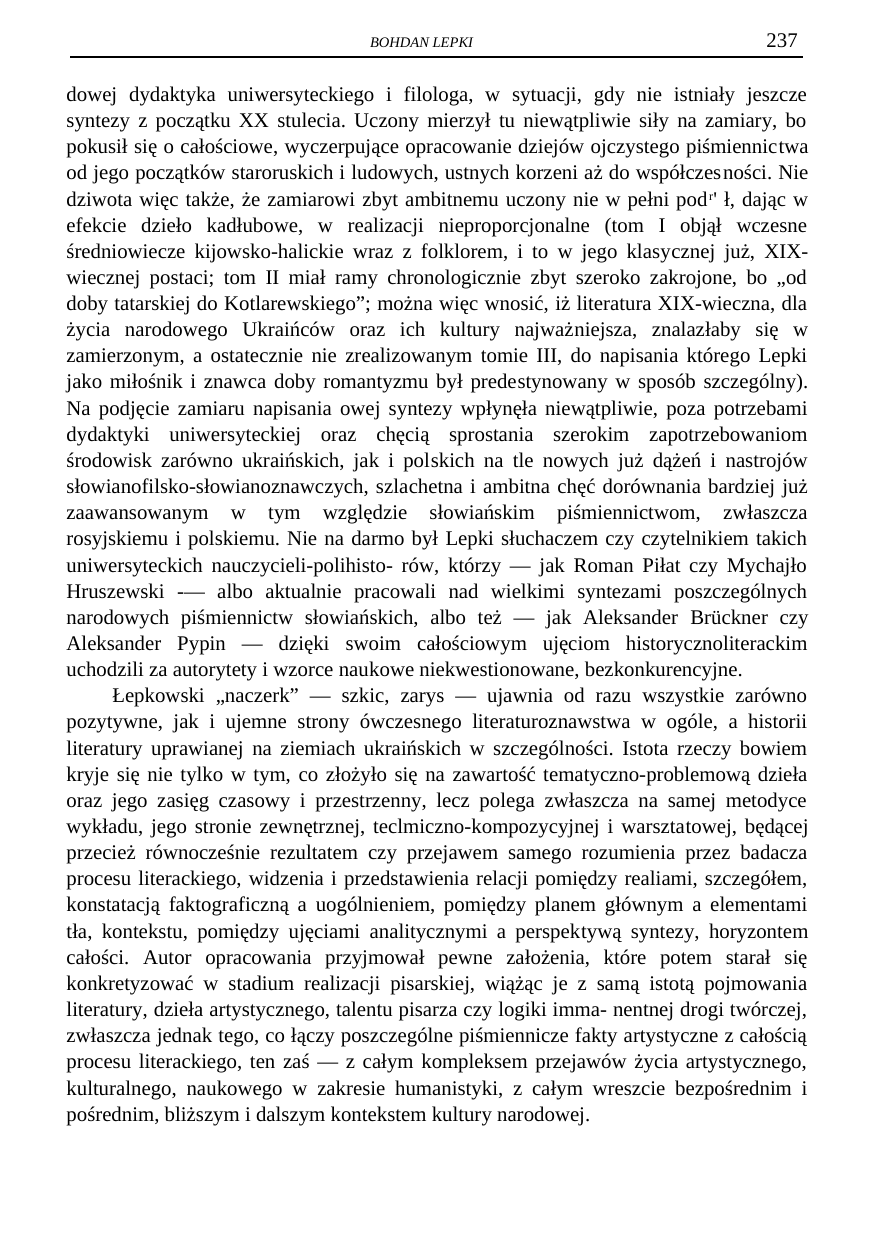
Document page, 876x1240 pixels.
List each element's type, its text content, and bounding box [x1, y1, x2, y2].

text dowej dydaktyka uniwersyteckiego i filologa, w sytuacji, gdy nie istniały jeszcze syntezy z początku XX stulecia. Uczony mierzył tu niewątpliwie siły na zamiary, bo pokusił się o całościowe, wyczerpujące opracowanie dziejów ojczystego piśmiennic­twa od jego początków staroruskich i ludowych, ustnych korzeni aż do współczes­ności. Nie dziwota więc także, że zamiarowi zbyt ambitnemu uczony nie w pełni podr' ł, dając w efekcie dzieło kadłubowe, w realizacji nieproporcjonalne (tom I objął wczesne średniowiecze kijowsko-halickie wraz z folklorem, i to w jego klasy­cznej już, XIX-wiecznej postaci; tom II miał ramy chronologicznie zbyt szeroko zakrojone, bo „od doby tatarskiej do Kotlarewskiego”; można więc wnosić, iż literatura XIX-wieczna, dla życia narodowego Ukraińców oraz ich kultury najważ­niejsza, znalazłaby się w zamierzonym, a ostatecznie nie zrealizowanym tomie III, do napisania którego Lepki jako miłośnik i znawca doby romantyzmu był prede­stynowany w sposób szczególny). Na podjęcie zamiaru napisania owej syntezy wpłynęła niewątpliwie, poza potrzebami dydaktyki uniwersyteckiej oraz chęcią sprostania szerokim zapotrzebowaniom środowisk zarówno ukraińskich, jak i pol­skich na tle nowych już dążeń i nastrojów słowianofilsko-słowianoznawczych, szla­chetna i ambitna chęć dorównania bardziej już zaawansowanym w tym względzie słowiańskim piśmiennictwom, zwłaszcza rosyjskiemu i polskiemu. Nie na darmo był Lepki słuchaczem czy czytelnikiem takich uniwersyteckich nauczycieli-polihisto- rów, którzy — jak Roman Piłat czy Mychajło Hruszewski -— albo aktualnie pracowali nad wielkimi syntezami poszczególnych narodowych piśmiennictw słowiańskich, albo też — jak Aleksander Brückner czy Aleksander Pypin — dzięki swoim całościowym ujęciom historycznoliterackim uchodzili za autorytety i wzorce nau­kowe niekwestionowane, bezkonkurencyjne. [66, 82, 808, 681]
text 237 [766, 28, 807, 52]
text BOHDAN LEPKI [370, 33, 506, 50]
text Łepkowski „naczerk” — szkic, zarys — ujawnia od razu wszystkie zarówno pozytywne, jak i ujemne strony ówczesnego literaturoznawstwa w ogóle, a historii literatury uprawianej na ziemiach ukraińskich w szczególności. Istota rzeczy bowiem kryje się nie tylko w tym, co złożyło się na zawartość tematyczno-problemową dzieła oraz jego zasięg czasowy i przestrzenny, lecz polega zwłaszcza na samej metodyce wykładu, jego stronie zewnętrznej, teclmiczno-kompozycyjnej i warszta­towej, będącej przecież równocześnie rezultatem czy przejawem samego rozumienia przez badacza procesu literackiego, widzenia i przedstawienia relacji pomiędzy realiami, szczegółem, konstatacją faktograficzną a uogólnieniem, pomiędzy planem głównym a elementami tła, kontekstu, pomiędzy ujęciami analitycznymi a perspek­tywą syntezy, horyzontem całości. Autor opracowania przyjmował pewne założenia, które potem starał się konkretyzować w stadium realizacji pisarskiej, wiążąc je z samą istotą pojmowania literatury, dzieła artystycznego, talentu pisarza czy logiki imma- nentnej drogi twórczej, zwłaszcza jednak tego, co łączy poszczególne piśmiennicze fakty artystyczne z całością procesu literackiego, ten zaś — z całym kompleksem przejawów życia artystycznego, kulturalnego, naukowego w zakresie humanistyki, z całym wreszcie bezpośrednim i pośrednim, bliższym i dalszym kontekstem kultury narodowej. [66, 683, 808, 1126]
